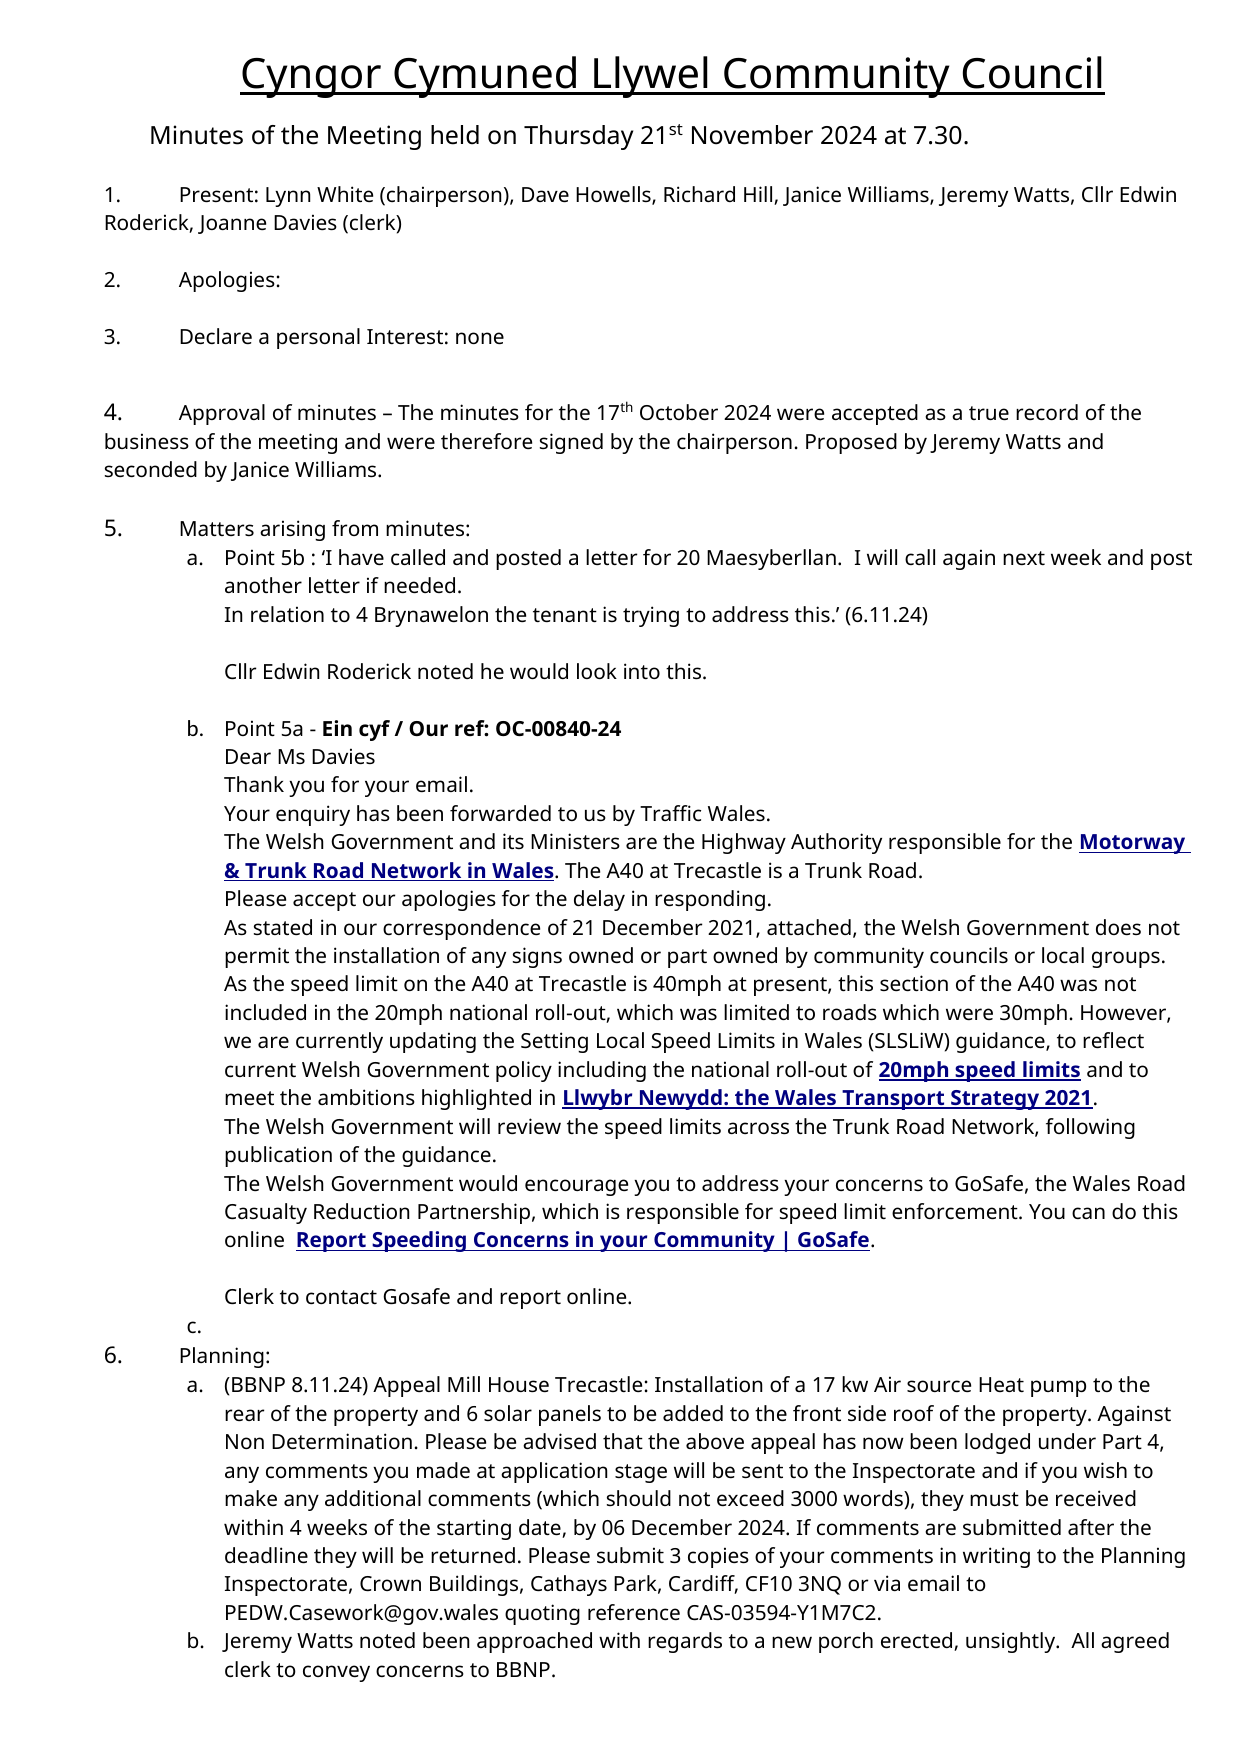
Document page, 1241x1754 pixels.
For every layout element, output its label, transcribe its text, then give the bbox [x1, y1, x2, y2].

list Apologies: [103, 265, 1196, 294]
text Please accept our apologies for the delay in responding. [224, 884, 1196, 913]
list Declare a personal Interest: none [103, 322, 1196, 351]
text Minutes of the Meeting held on Thursday 21st November 2024 at 7.30. [149, 118, 1196, 152]
text Clerk to contact Gosafe and report online. [224, 1282, 1196, 1311]
text Your enquiry has been forwarded to us by Traffic Wales. [224, 799, 1196, 827]
text Thank you for your email. [224, 771, 1196, 799]
text As the speed limit on the A40 at Trecastle is 40mph at present, this section of the A40 was not included in the 20mph national roll-out, which was limited to roads which were 30mph. However, we are currently updating the Setting Local Speed Limits in Wales (SLSLiW) guidance, to reflect current Welsh Government policy including the national roll-out of 20mph speed limits and to meet the ambitions highlighted in Llwybr Newydd: the Wales Transport Strategy 2021. [224, 969, 1196, 1112]
list Jeremy Watts noted been approached with regards to a new porch erected, unsightly. All agreed clerk to convey concerns to BBNP. [186, 1626, 1196, 1683]
list Approval of minutes – The minutes for the 17th October 2024 were accepted as a true record of the business of the meeting and were therefore signed by the chairperson. Proposed by Jeremy Watts and seconded by Janice Williams. [103, 396, 1196, 484]
text The Welsh Government and its Ministers are the Highway Authority responsible for the Motorway & Trunk Road Network in Wales. The A40 at Trecastle is a Trunk Road. [224, 827, 1196, 884]
list Present: Lynn White (chairperson), Dave Howells, Richard Hill, Janice Williams, Jeremy Watts, Cllr Edwin Roderick, Joanne Davies (clerk) [103, 180, 1196, 237]
text In relation to 4 Brynawelon the tenant is trying to address this.’ (6.11.24) [224, 600, 1196, 628]
text Cllr Edwin Roderick noted he would look into this. [224, 657, 1196, 685]
list Point 5a - Ein cyf / Our ref: OC-00840-24 [186, 714, 1196, 742]
list Matters arising from minutes: [103, 512, 1196, 543]
text The Welsh Government would encourage you to address your concerns to GoSafe, the Wales Road Casualty Reduction Partnership, which is responsible for speed limit enforcement. You can do this online Report Speeding Concerns in your Community | GoSafe. [224, 1169, 1196, 1254]
list Planning: [103, 1339, 1196, 1371]
text The Welsh Government will review the speed limits across the Trunk Road Network, following publication of the guidance. [224, 1112, 1196, 1169]
list Cyngor Cymuned Llywel Community Council [149, 44, 1196, 101]
list Point 5b : ‘I have called and posted a letter for 20 Maesyberllan. I will call again next week and post another letter if needed. [186, 543, 1196, 600]
text As stated in our correspondence of 21 December 2021, attached, the Welsh Government does not permit the installation of any signs owned or part owned by community councils or local groups. [224, 913, 1196, 969]
list (BBNP 8.11.24) Appeal Mill House Trecastle: Installation of a 17 kw Air source Heat pump to the rear of the property and 6 solar panels to be added to the front side roof of the property. Against Non Determination. Please be advised that the above appeal has now been lodged under Part 4, any comments you made at application stage will be sent to the Inspectorate and if you wish to make any additional comments (which should not exceed 3000 words), they must be received within 4 weeks of the starting date, by 06 December 2024. If comments are submitted after the deadline they will be returned. Please submit 3 copies of your comments in writing to the Planning Inspectorate, Crown Buildings, Cathays Park, Cardiff, CF10 3NQ or via email to PEDW.Casework@gov.wales quoting reference CAS-03594-Y1M7C2. [186, 1371, 1196, 1626]
text Dear Ms Davies [224, 742, 1196, 771]
